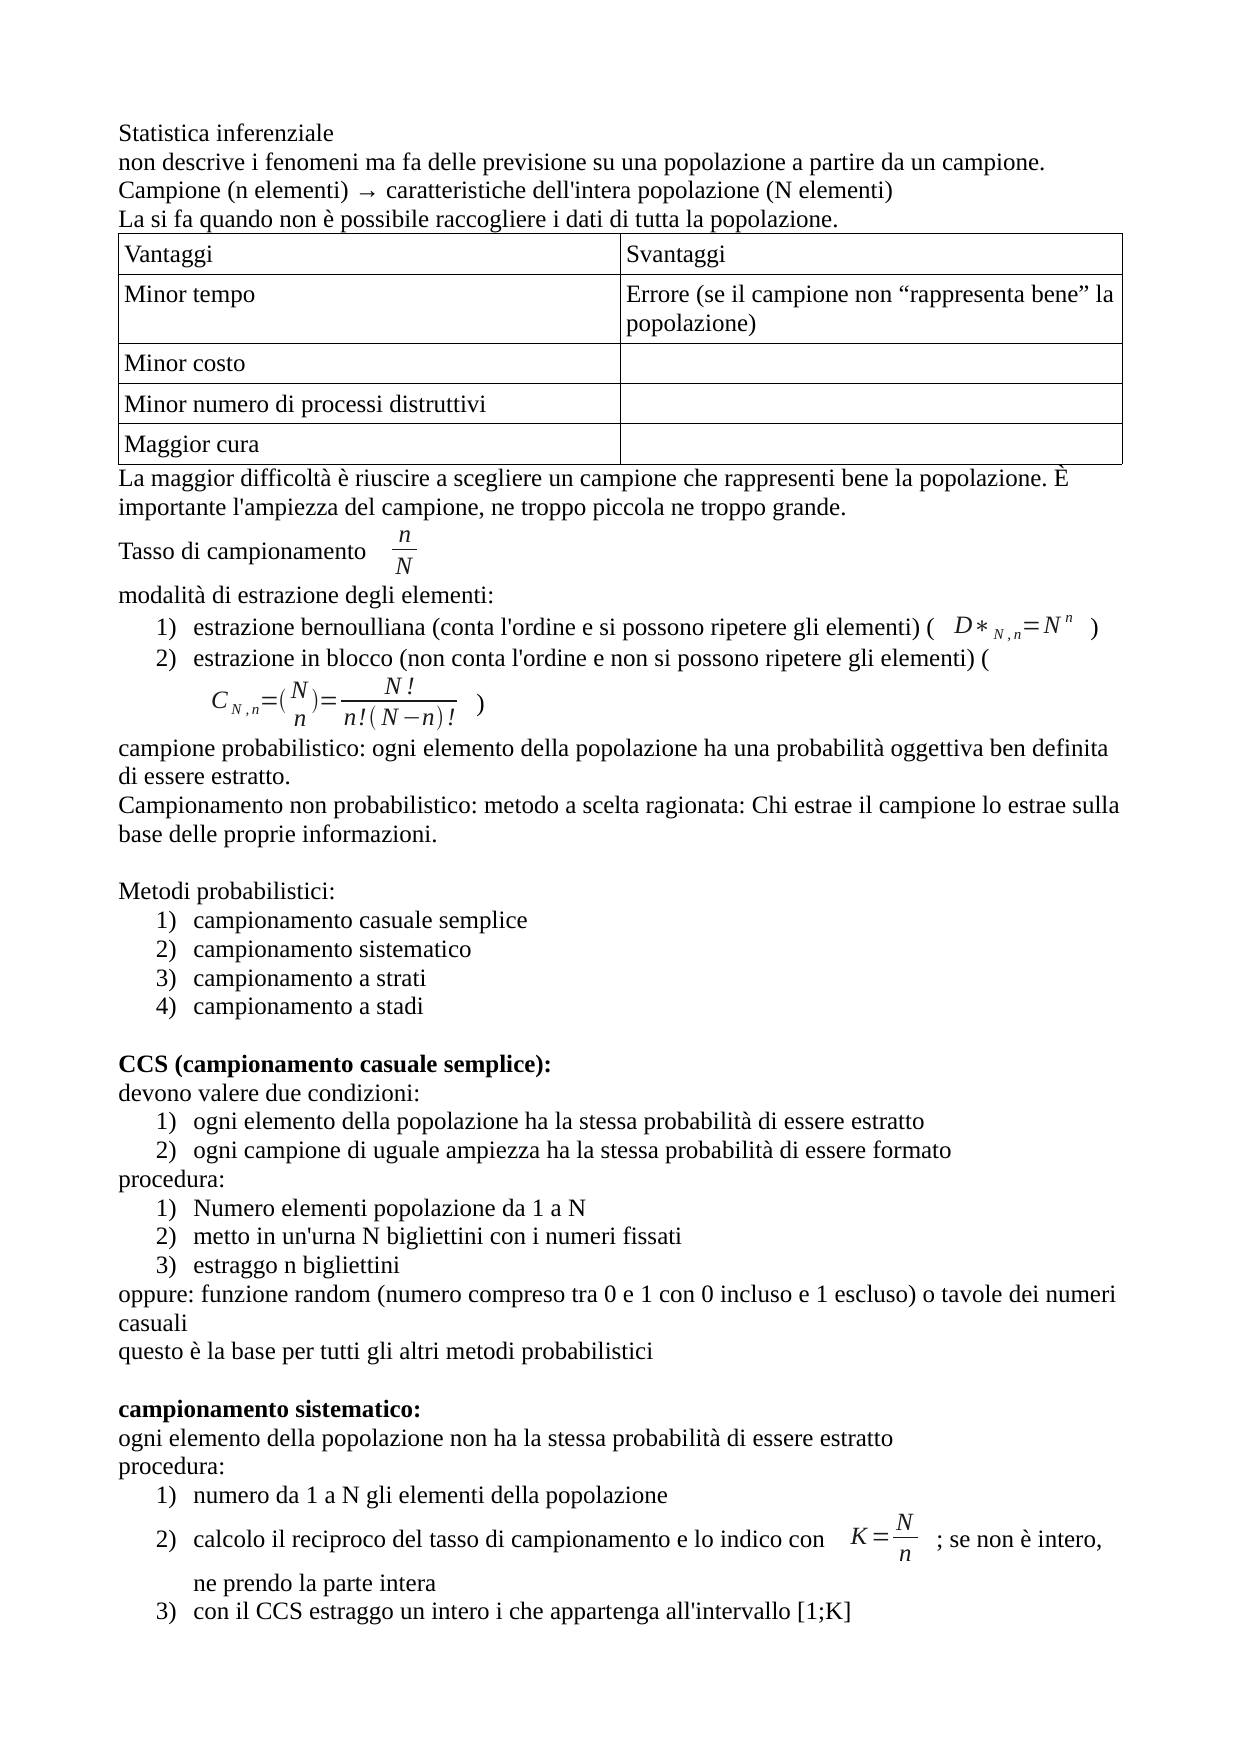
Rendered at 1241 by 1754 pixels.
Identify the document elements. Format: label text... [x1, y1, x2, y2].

text La maggior difficoltà è riuscire a scegliere un campione che rappresenti bene la popolazione. È importante l'ampiezza del campione, ne troppo piccola ne troppo grande. [118, 465, 1122, 521]
text CCS (campionamento casuale semplice): [118, 1049, 1122, 1078]
text campionamento sistematico: [118, 1394, 1122, 1423]
list calcolo il reciproco del tasso di campionamento e lo indico con ; se non è intero, ne prendo la parte intera [156, 1509, 1122, 1596]
text procedura: [118, 1164, 1122, 1193]
text modalità di estrazione degli elementi: [118, 580, 1122, 609]
list Numero elementi popolazione da 1 a N [156, 1193, 1122, 1221]
table_cell Minor numero di processi distruttivi [119, 384, 620, 423]
table_cell [621, 384, 1122, 423]
text oppure: funzione random (numero compreso tra 0 e 1 con 0 incluso e 1 escluso) o tavole dei numeri casuali [118, 1279, 1122, 1336]
text Metodi probabilistici: [118, 876, 1122, 905]
table_cell Errore (se il campione non “rappresenta bene” la popolazione) [621, 275, 1122, 342]
list estraggo n bigliettini [156, 1250, 1122, 1279]
table_header Svantaggi [621, 234, 1122, 273]
table_cell Minor tempo [119, 275, 620, 342]
text Statistica inferenziale [118, 118, 1122, 147]
text Campione (n elementi) → caratteristiche dell'intera popolazione (N elementi) [118, 176, 1122, 204]
list con il CCS estraggo un intero i che appartenga all'intervallo [1;K] [156, 1596, 1122, 1625]
list estrazione in blocco (non conta l'ordine e non si possono ripetere gli elementi) () [156, 643, 1122, 733]
table_cell Minor costo [119, 344, 620, 383]
text procedura: [118, 1451, 1122, 1480]
text Tasso di campionamento [118, 521, 1122, 580]
list campionamento a stadi [156, 991, 1122, 1020]
list estrazione bernoulliana (conta l'ordine e si possono ripetere gli elementi) () [156, 609, 1122, 643]
table_cell Maggior cura [119, 424, 620, 463]
text questo è la base per tutti gli altri metodi probabilistici [118, 1336, 1122, 1365]
table_cell [621, 344, 1122, 383]
list metto in un'urna N bigliettini con i numeri fissati [156, 1221, 1122, 1250]
text devono valere due condizioni: [118, 1078, 1122, 1106]
list campionamento sistematico [156, 934, 1122, 963]
list ogni elemento della popolazione ha la stessa probabilità di essere estratto [156, 1106, 1122, 1135]
text ogni elemento della popolazione non ha la stessa probabilità di essere estratto [118, 1423, 1122, 1451]
table_cell [621, 424, 1122, 463]
text non descrive i fenomeni ma fa delle previsione su una popolazione a partire da un campione. [118, 147, 1122, 176]
text Campionamento non probabilistico: metodo a scelta ragionata: Chi estrae il campione lo estrae sulla base delle proprie informazioni. [118, 790, 1122, 848]
list campionamento a strati [156, 963, 1122, 991]
text La si fa quando non è possibile raccogliere i dati di tutta la popolazione. [118, 204, 1122, 233]
list campionamento casuale semplice [156, 905, 1122, 934]
list numero da 1 a N gli elementi della popolazione [156, 1480, 1122, 1509]
text campione probabilistico: ogni elemento della popolazione ha una probabilità oggettiva ben definita di essere estratto. [118, 733, 1122, 790]
table_header Vantaggi [119, 234, 620, 273]
list ogni campione di uguale ampiezza ha la stessa probabilità di essere formato [156, 1135, 1122, 1164]
